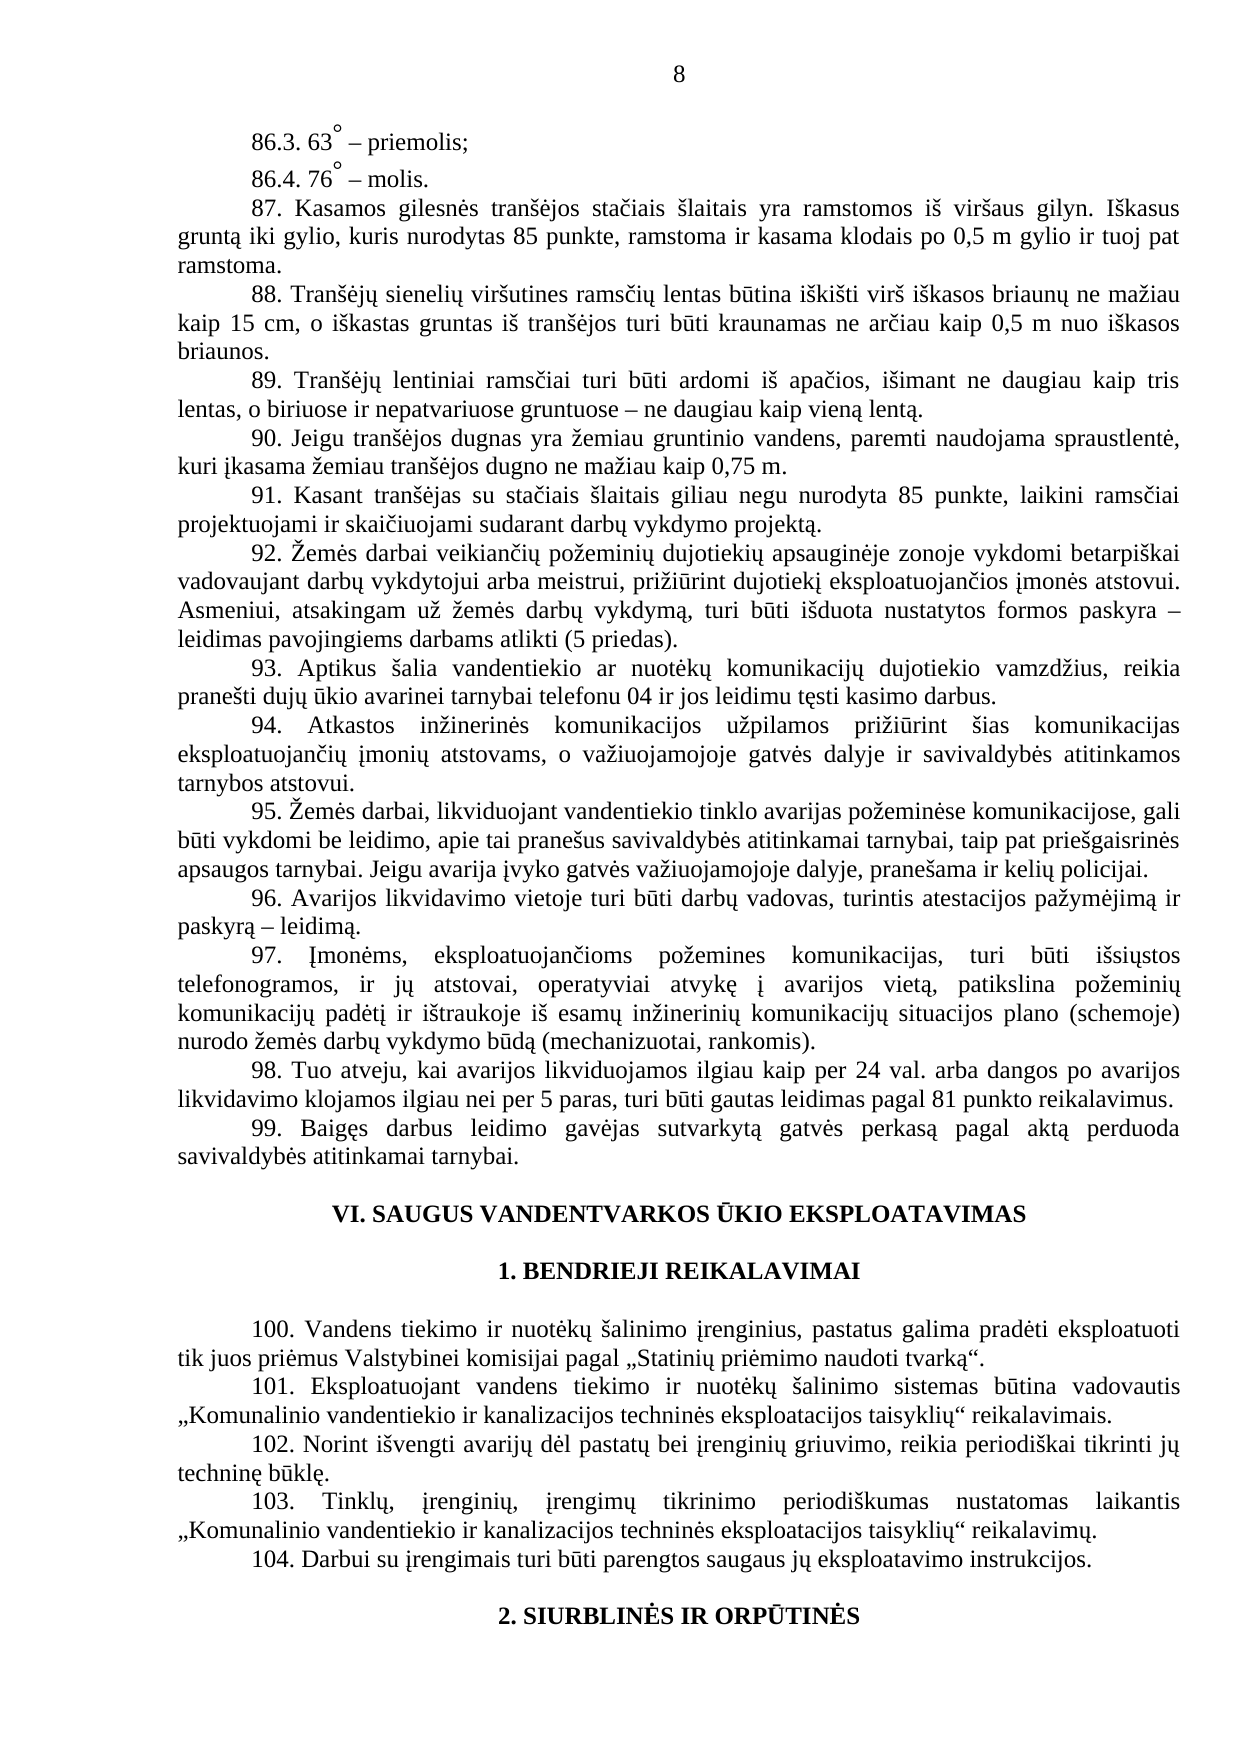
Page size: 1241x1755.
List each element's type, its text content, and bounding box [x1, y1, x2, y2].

text 93. Aptikus šalia vandentiekio ar nuotėkų komunikacijų dujotiekio vamzdžius, reikia pranešti dujų ūkio avarinei tarnybai telefonu 04 ir jos leidimu tęsti kasimo darbus. [177, 653, 1181, 710]
text 90. Jeigu tranšėjos dugnas yra žemiau gruntinio vandens, paremti naudojama spraustlentė, kuri įkasama žemiau tranšėjos dugno ne mažiau kaip 0,75 m. [177, 423, 1181, 480]
text 103. Tinklų, įrenginių, įrengimų tikrinimo periodiškumas nustatomas laikantis „Komunalinio vandentiekio ir kanalizacijos techninės eksploatacijos taisyklių“ reikalavimų. [177, 1486, 1181, 1544]
text 87. Kasamos gilesnės tranšėjos stačiais šlaitais yra ramstomos iš viršaus gilyn. Iškasus gruntą iki gylio, kuris nurodytas 85 punkte, ramstoma ir kasama klodais po 0,5 m gylio ir tuoj pat ramstoma. [177, 193, 1181, 279]
text 2. Siurblinės ir orpūtinės [177, 1601, 1181, 1630]
text 96. Avarijos likvidavimo vietoje turi būti darbų vadovas, turintis atestacijos pažymėjimą ir paskyrą – leidimą. [177, 883, 1181, 940]
text 101. Eksploatuojant vandens tiekimo ir nuotėkų šalinimo sistemas būtina vadovautis „Komunalinio vandentiekio ir kanalizacijos techninės eksploatacijos taisyklių“ reikalavimais. [177, 1371, 1181, 1429]
text 88. Tranšėjų sienelių viršutines ramsčių lentas būtina iškišti virš iškasos briaunų ne mažiau kaip 15 cm, o iškastas gruntas iš tranšėjos turi būti kraunamas ne arčiau kaip 0,5 m nuo iškasos briaunos. [177, 279, 1181, 365]
text 95. Žemės darbai, likviduojant vandentiekio tinklo avarijas požeminėse komunikacijose, gali būti vykdomi be leidimo, apie tai pranešus savivaldybės atitinkamai tarnybai, taip pat priešgaisrinės apsaugos tarnybai. Jeigu avarija įvyko gatvės važiuojamojoje dalyje, pranešama ir kelių policijai. [177, 796, 1181, 883]
text 98. Tuo atveju, kai avarijos likviduojamos ilgiau kaip per 24 val. arba dangos po avarijos likvidavimo klojamos ilgiau nei per 5 paras, turi būti gautas leidimas pagal 81 punkto reikalavimus. [177, 1055, 1181, 1113]
text 91. Kasant tranšėjas su stačiais šlaitais giliau negu nurodyta 85 punkte, laikini ramsčiai projektuojami ir skaičiuojami sudarant darbų vykdymo projektą. [177, 480, 1181, 538]
text 89. Tranšėjų lentiniai ramsčiai turi būti ardomi iš apačios, išimant ne daugiau kaip tris lentas, o biriuose ir nepatvariuose gruntuose – ne daugiau kaip vieną lentą. [177, 365, 1181, 423]
text 94. Atkastos inžinerinės komunikacijos užpilamos prižiūrint šias komunikacijas eksploatuojančių įmonių atstovams, o važiuojamojoje gatvės dalyje ir savivaldybės atitinkamos tarnybos atstovui. [177, 710, 1181, 796]
text 104. Darbui su įrengimais turi būti parengtos saugaus jų eksploatavimo instrukcijos. [177, 1544, 1181, 1573]
text 86.3. 63° – priemolis; [177, 118, 1181, 155]
text 1. Bendrieji reikalavimai [177, 1256, 1181, 1285]
text 92. Žemės darbai veikiančių požeminių dujotiekių apsauginėje zonoje vykdomi betarpiškai vadovaujant darbų vykdytojui arba meistrui, prižiūrint dujotiekį eksploatuojančios įmonės atstovui. Asmeniui, atsakingam už žemės darbų vykdymą, turi būti išduota nustatytos formos paskyra – leidimas pavojingiems darbams atlikti (5 priedas). [177, 538, 1181, 653]
text 97. Įmonėms, eksploatuojančioms požemines komunikacijas, turi būti išsiųstos telefonogramos, ir jų atstovai, operatyviai atvykę į avarijos vietą, patikslina požeminių komunikacijų padėtį ir ištraukoje iš esamų inžinerinių komunikacijų situacijos plano (schemoje) nurodo žemės darbų vykdymo būdą (mechanizuotai, rankomis). [177, 940, 1181, 1055]
text 102. Norint išvengti avarijų dėl pastatų bei įrenginių griuvimo, reikia periodiškai tikrinti jų techninę būklę. [177, 1429, 1181, 1486]
text VI. SAUGUS VANDENTVARKOS ŪKIO EKSPLOATAVIMAS [177, 1199, 1181, 1228]
text 99. Baigęs darbus leidimo gavėjas sutvarkytą gatvės perkasą pagal aktą perduoda savivaldybės atitinkamai tarnybai. [177, 1113, 1181, 1170]
text 100. Vandens tiekimo ir nuotėkų šalinimo įrenginius, pastatus galima pradėti eksploatuoti tik juos priėmus Valstybinei komisijai pagal „Statinių priėmimo naudoti tvarką“. [177, 1314, 1181, 1371]
text 86.4. 76° – molis. [177, 155, 1181, 193]
